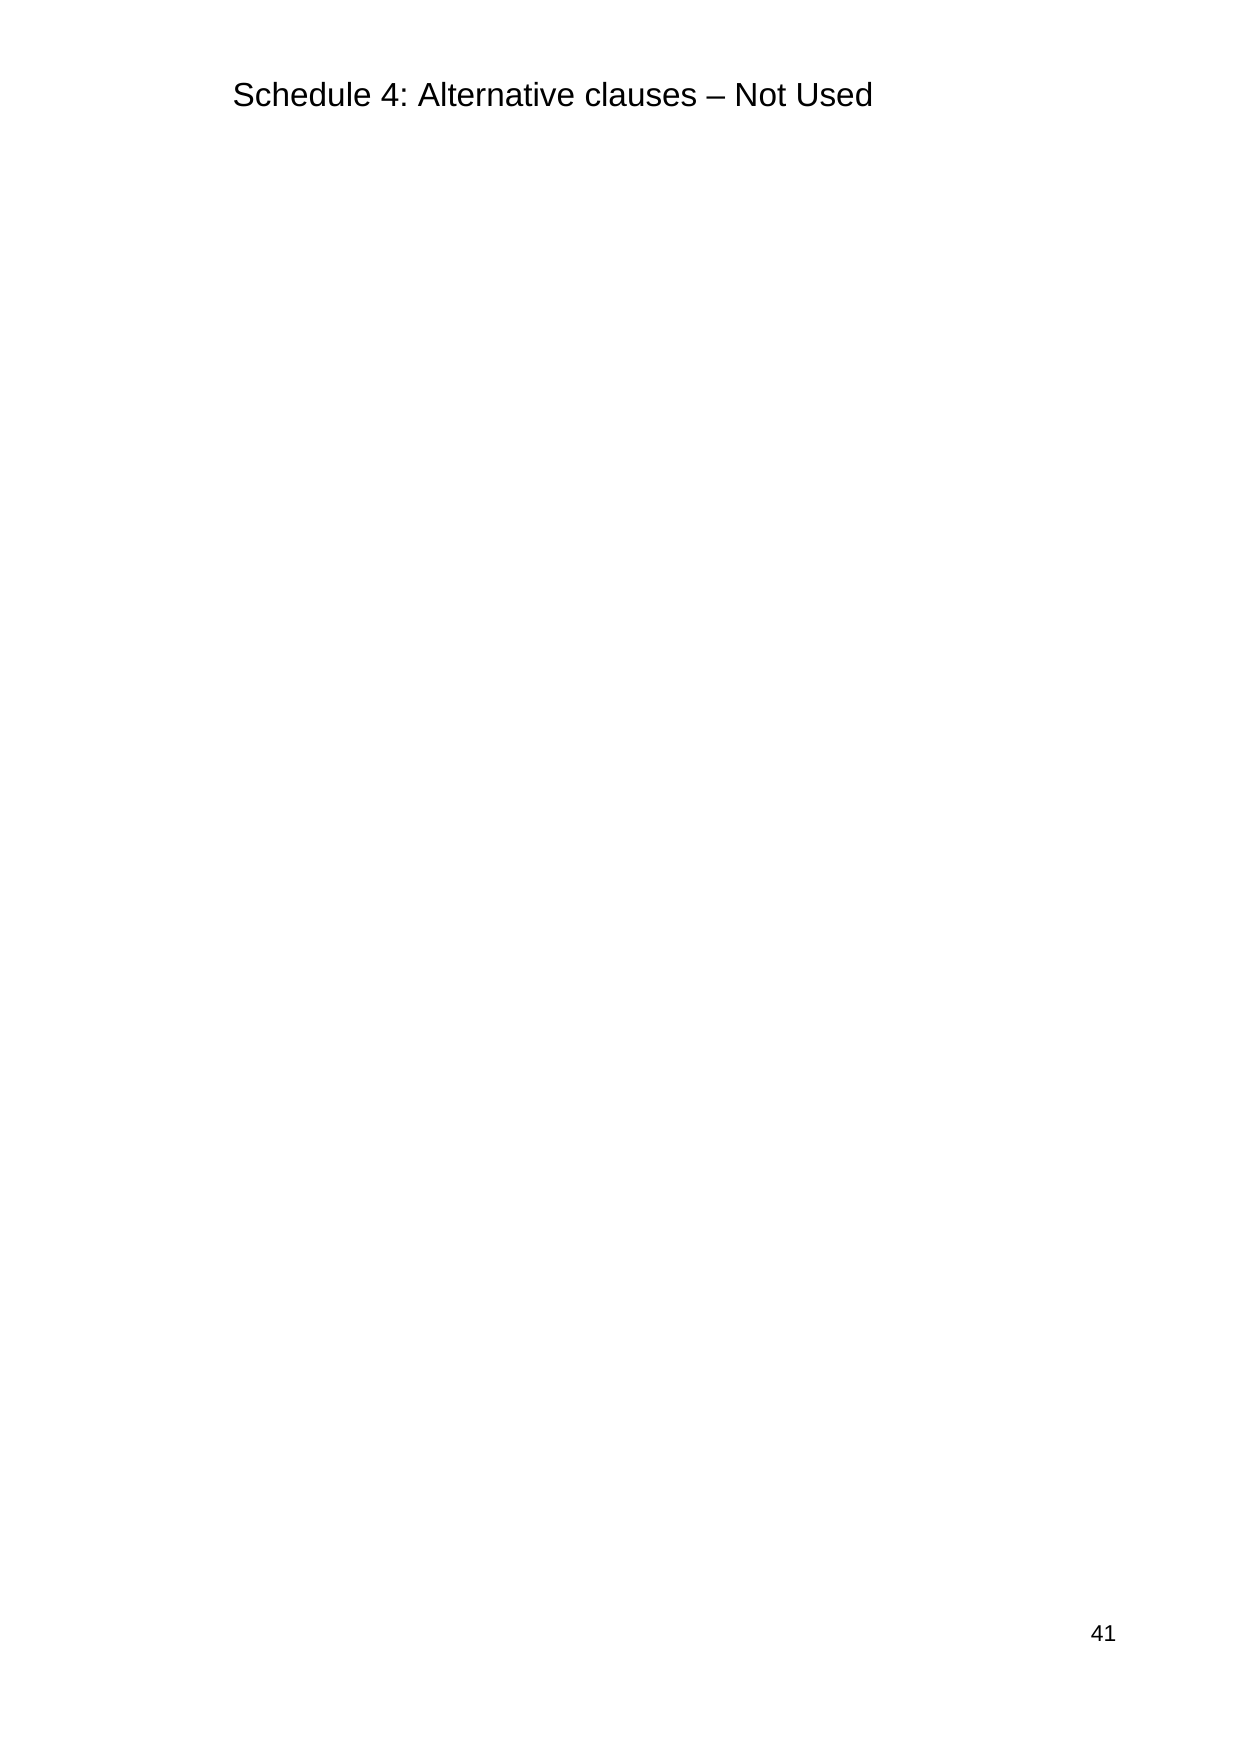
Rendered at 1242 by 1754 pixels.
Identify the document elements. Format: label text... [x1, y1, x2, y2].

subtitle Schedule 4: Alternative clauses – Not Used [116, 75, 1122, 113]
